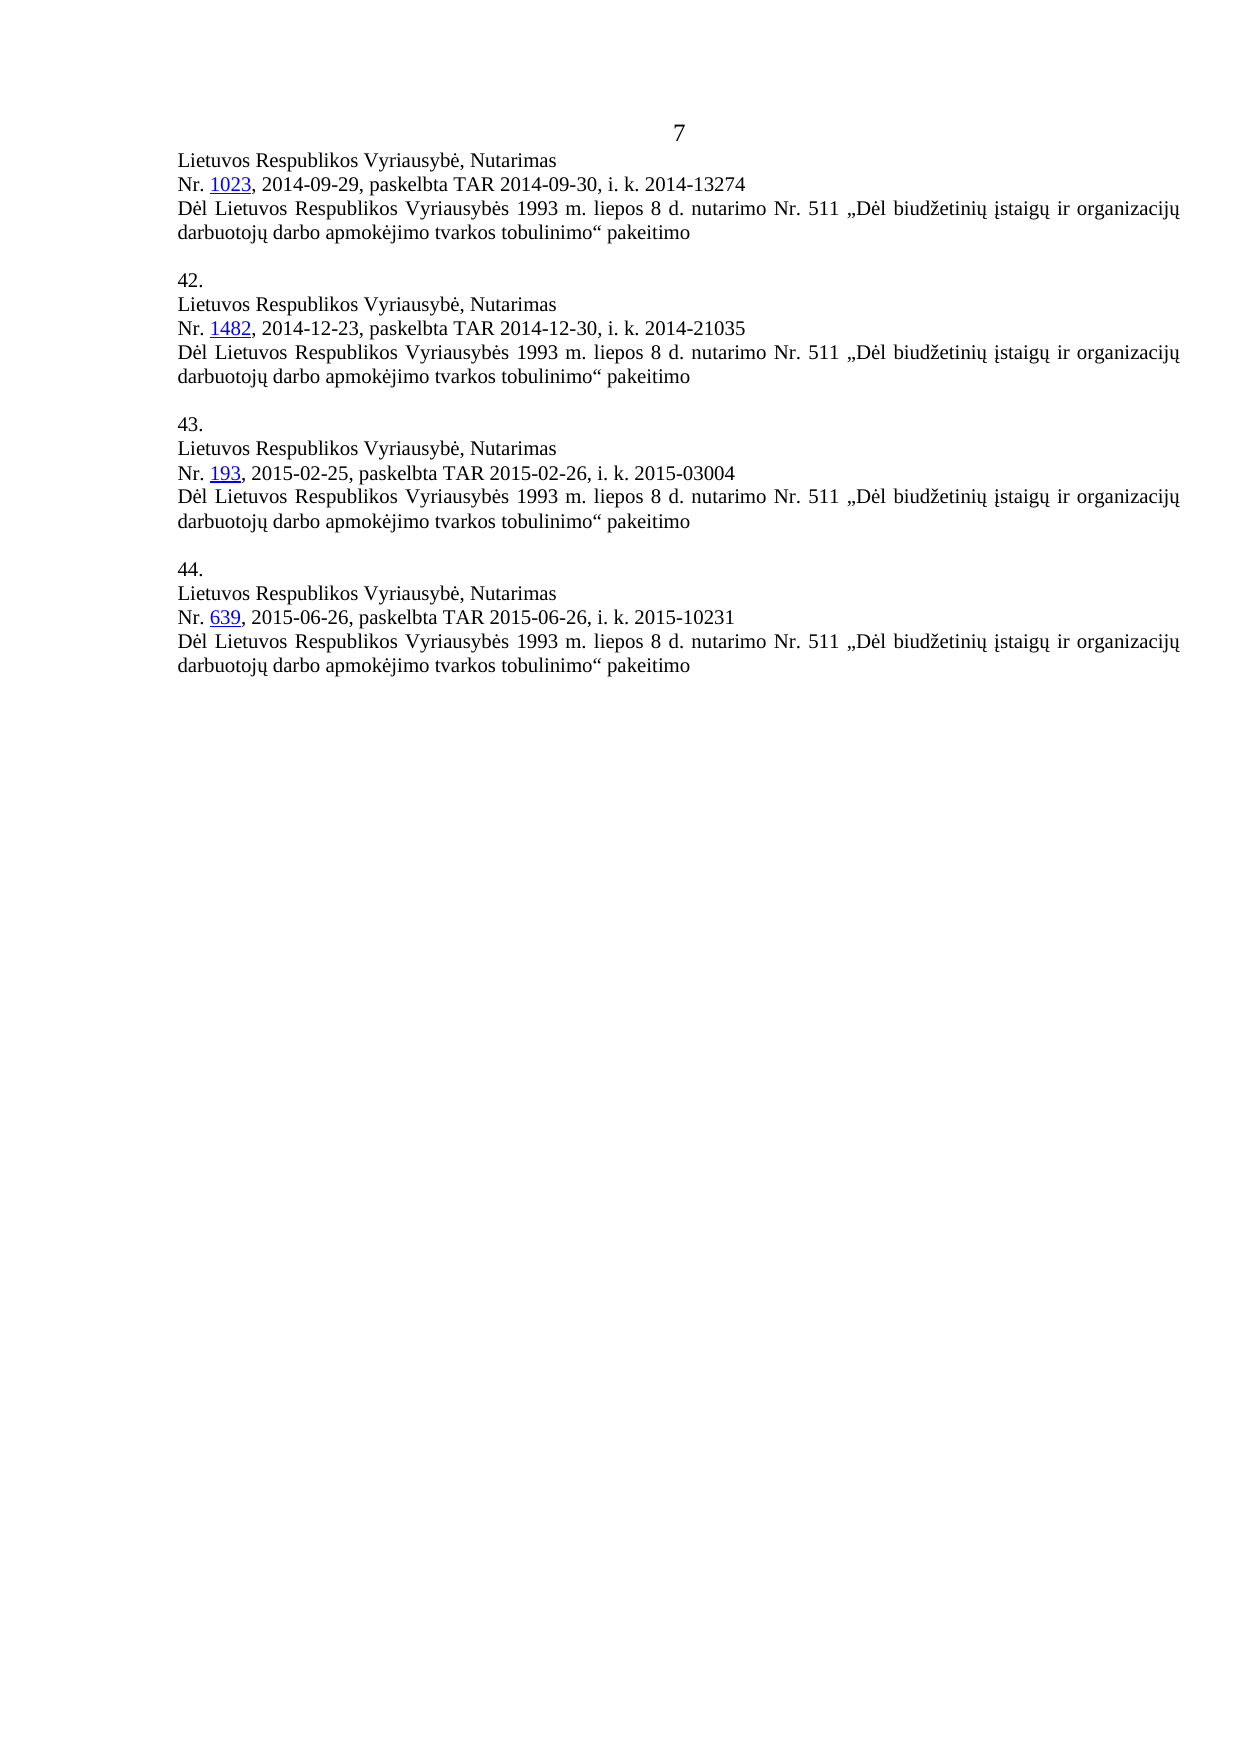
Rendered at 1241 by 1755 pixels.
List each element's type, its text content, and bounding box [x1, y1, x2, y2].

text Nr. 1482, 2014-12-23, paskelbta TAR 2014-12-30, i. k. 2014-21035 [177, 316, 1181, 340]
text Nr. 639, 2015-06-26, paskelbta TAR 2015-06-26, i. k. 2015-10231 [177, 605, 1181, 629]
text Lietuvos Respublikos Vyriausybė, Nutarimas [177, 148, 1181, 172]
text Dėl Lietuvos Respublikos Vyriausybės 1993 m. liepos 8 d. nutarimo Nr. 511 „Dėl biudžetinių įstaigų ir organizacijų darbuotojų darbo apmokėjimo tvarkos tobulinimo“ pakeitimo [177, 484, 1181, 533]
text Dėl Lietuvos Respublikos Vyriausybės 1993 m. liepos 8 d. nutarimo Nr. 511 „Dėl biudžetinių įstaigų ir organizacijų darbuotojų darbo apmokėjimo tvarkos tobulinimo“ pakeitimo [177, 196, 1181, 244]
text Lietuvos Respublikos Vyriausybė, Nutarimas [177, 581, 1181, 605]
text Nr. 193, 2015-02-25, paskelbta TAR 2015-02-26, i. k. 2015-03004 [177, 460, 1181, 484]
text Lietuvos Respublikos Vyriausybė, Nutarimas [177, 292, 1181, 316]
text Lietuvos Respublikos Vyriausybė, Nutarimas [177, 436, 1181, 460]
text 42. [177, 268, 1181, 292]
text Dėl Lietuvos Respublikos Vyriausybės 1993 m. liepos 8 d. nutarimo Nr. 511 „Dėl biudžetinių įstaigų ir organizacijų darbuotojų darbo apmokėjimo tvarkos tobulinimo“ pakeitimo [177, 340, 1181, 388]
text 44. [177, 557, 1181, 581]
text Nr. 1023, 2014-09-29, paskelbta TAR 2014-09-30, i. k. 2014-13274 [177, 172, 1181, 196]
text 43. [177, 412, 1181, 436]
text Dėl Lietuvos Respublikos Vyriausybės 1993 m. liepos 8 d. nutarimo Nr. 511 „Dėl biudžetinių įstaigų ir organizacijų darbuotojų darbo apmokėjimo tvarkos tobulinimo“ pakeitimo [177, 629, 1181, 677]
